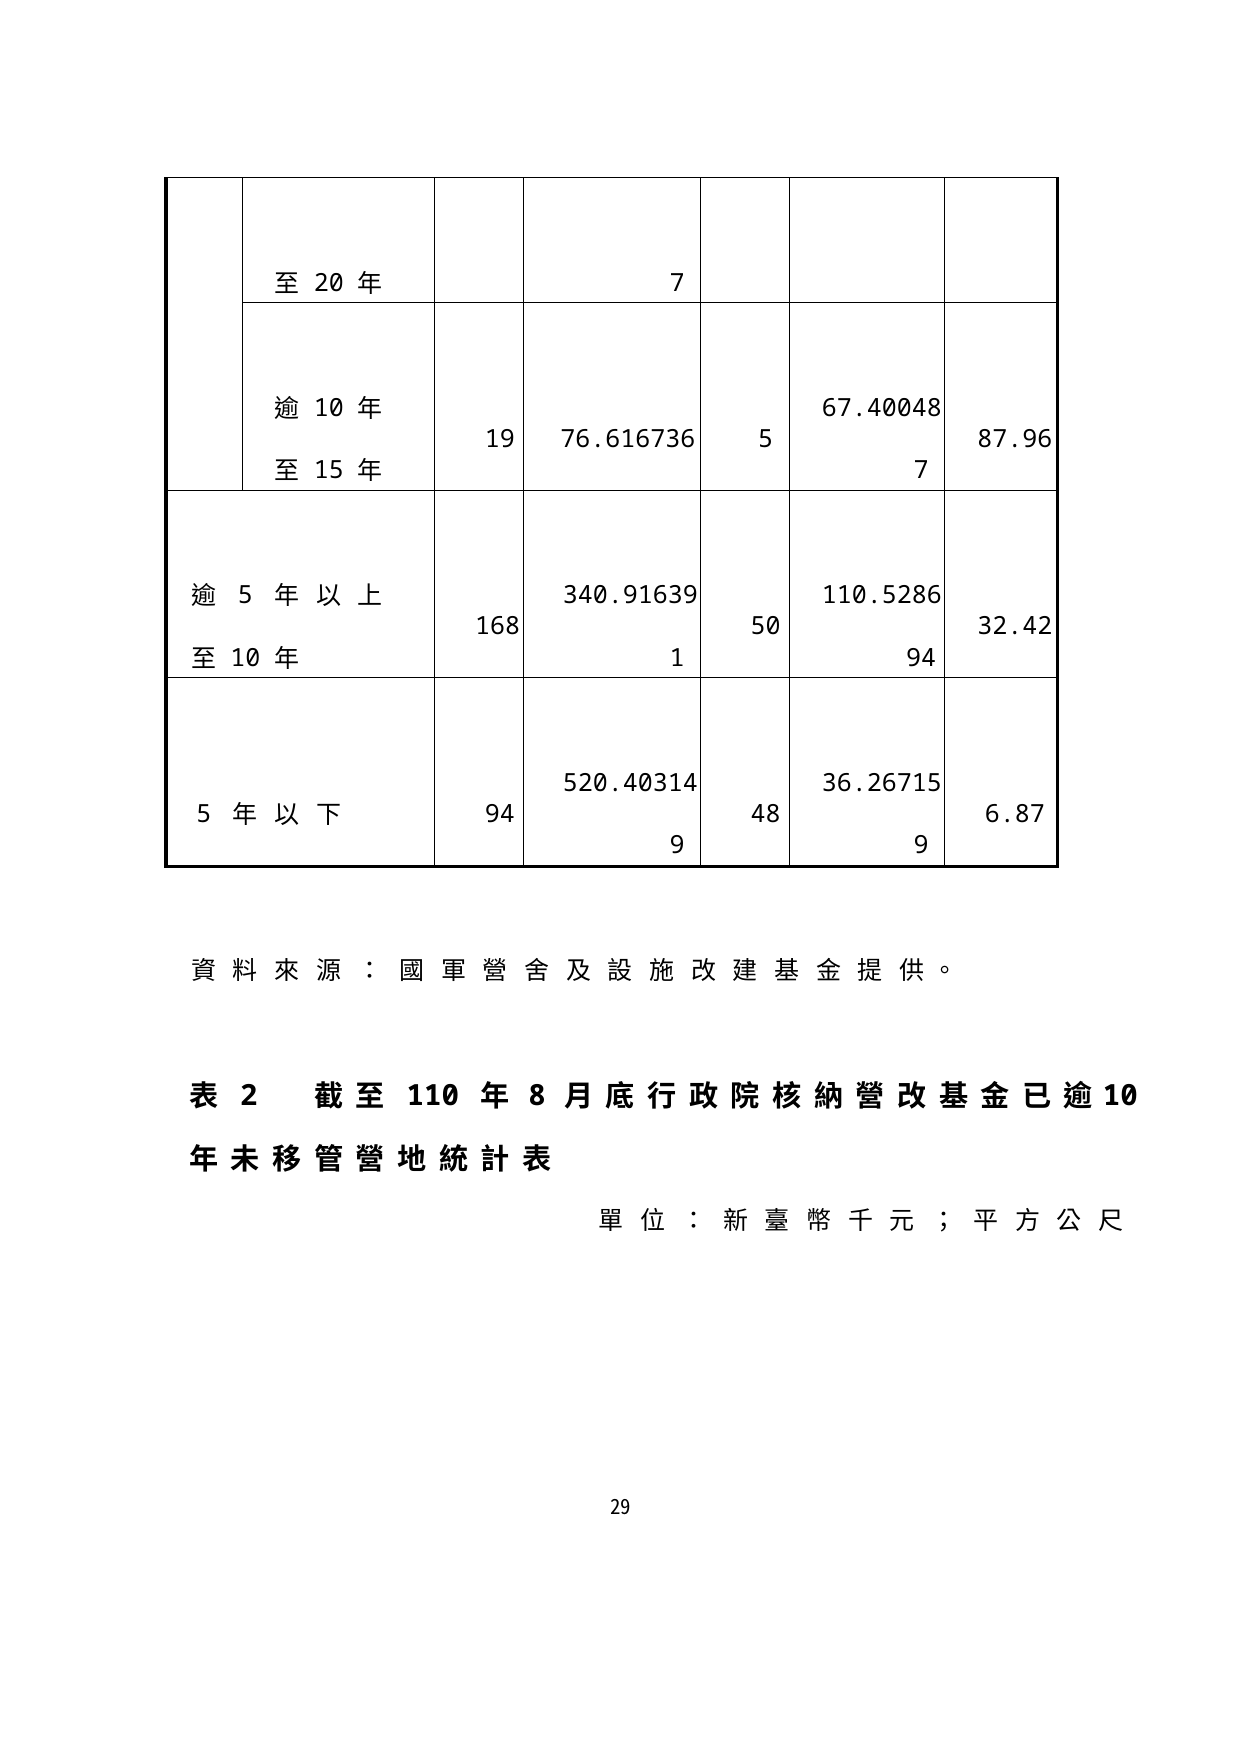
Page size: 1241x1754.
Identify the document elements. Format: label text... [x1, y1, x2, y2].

table_cell 32.42 [945, 491, 1056, 677]
table_cell 87.96 [945, 303, 1056, 490]
table_cell 19 [435, 303, 523, 490]
table_cell 5年以下 [168, 678, 434, 865]
table_cell 6.87 [945, 678, 1056, 865]
table_cell [790, 178, 944, 302]
table_cell 520.403149 [524, 678, 700, 865]
table_cell 48 [701, 678, 789, 865]
table_cell [701, 178, 789, 302]
table_cell 110.528694 [790, 491, 944, 677]
table_cell 36.267159 [790, 678, 944, 865]
table_cell [945, 178, 1056, 302]
table_cell [435, 178, 523, 302]
table_cell 340.916391 [524, 491, 700, 677]
table_cell 至20年 [243, 178, 434, 302]
table_cell [168, 178, 242, 490]
table_cell 50 [701, 491, 789, 677]
text 資料來源：國軍營舍及設施改建基金提供。 [183, 927, 1058, 990]
table_cell 逾10年至15年 [243, 303, 434, 490]
table_cell 逾5年以上至10年 [168, 491, 434, 677]
table_cell 94 [435, 678, 523, 865]
table_cell 76.616736 [524, 303, 700, 490]
text 表2 截至110年8月底行政院核納營改基金已逾10年未移管營地統計表 [94, 1052, 1161, 1177]
table_cell 5 [701, 303, 789, 490]
table_cell 7 [524, 178, 700, 302]
text 單位：新臺幣千元；平方公尺 [94, 1177, 1131, 1240]
table_cell 67.400487 [790, 303, 944, 490]
table_cell 168 [435, 491, 523, 677]
